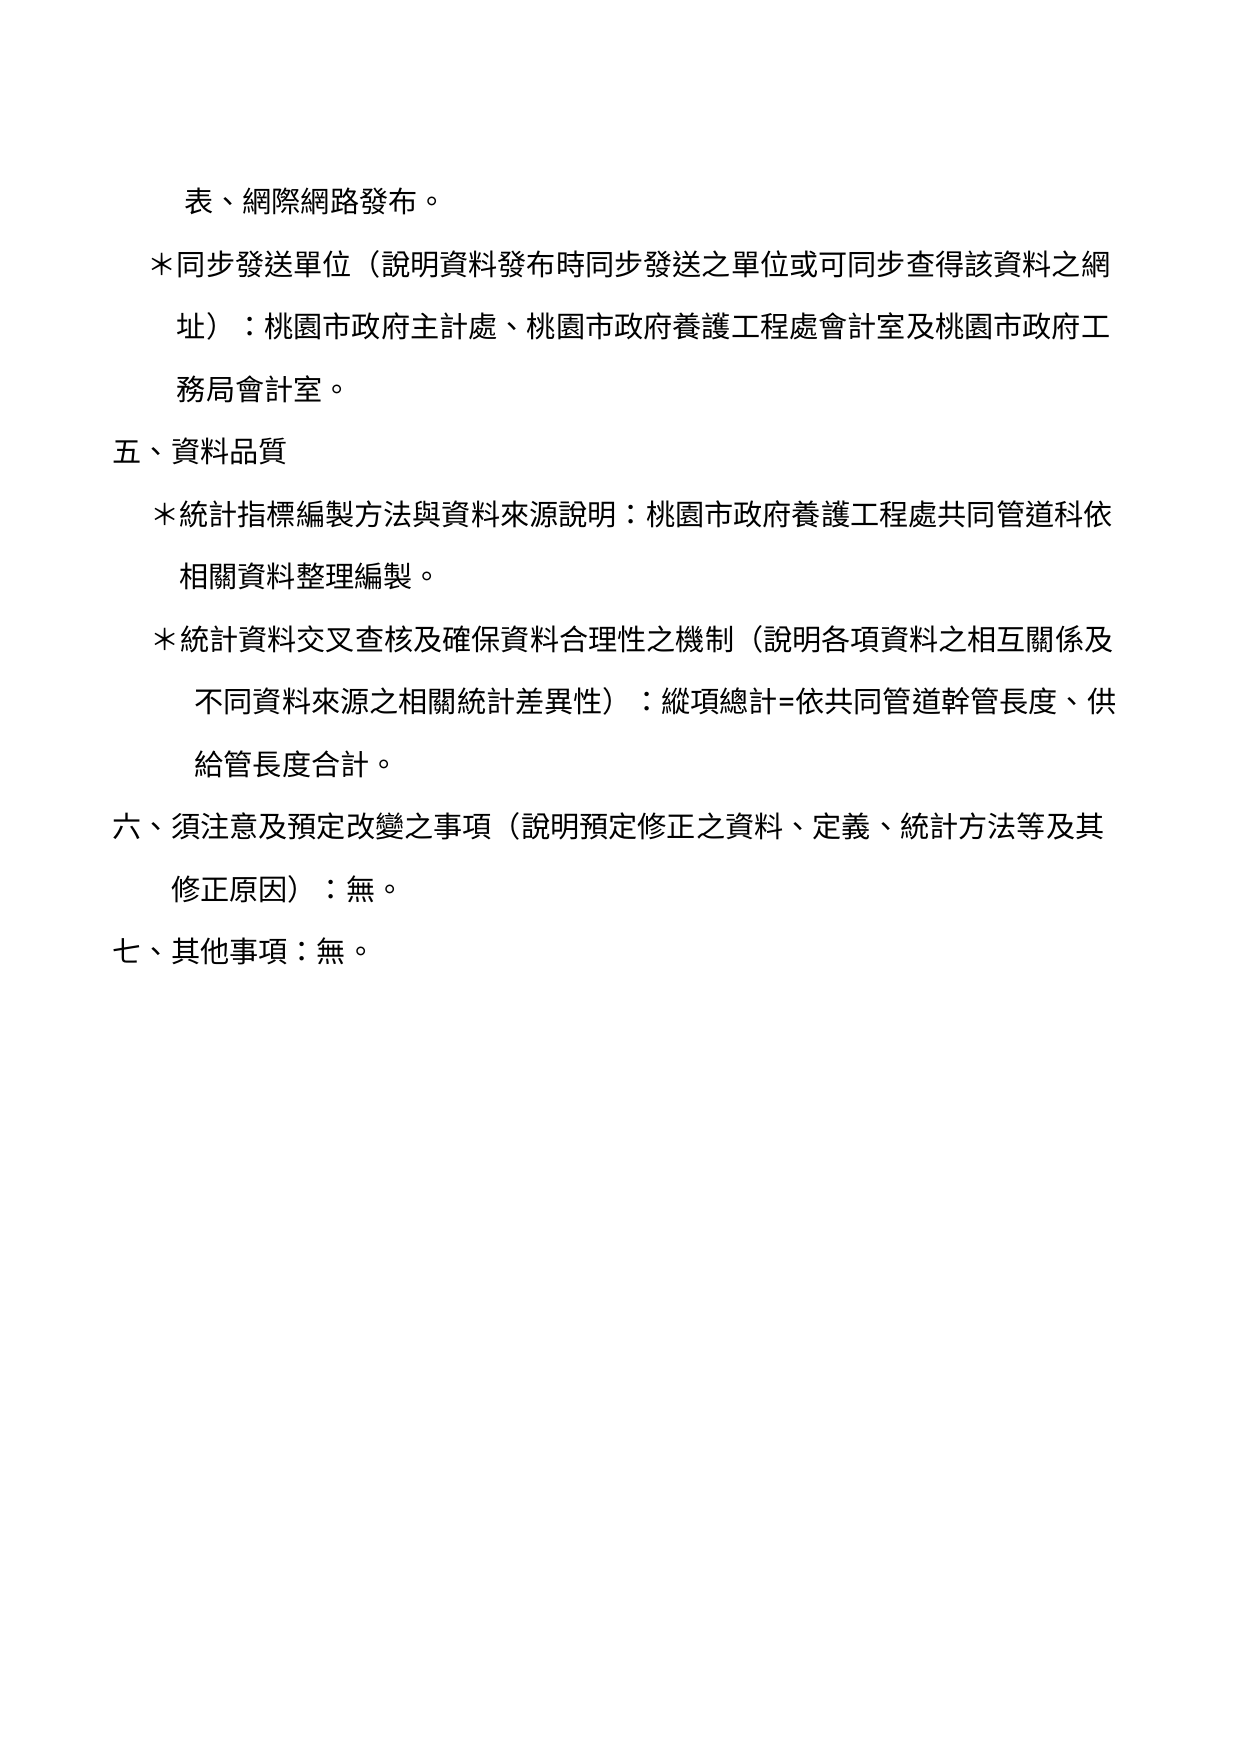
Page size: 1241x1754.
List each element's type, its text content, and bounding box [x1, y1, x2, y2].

text 五、資料品質 [112, 408, 1128, 471]
text 七、其他事項：無。 [112, 908, 1128, 971]
text 六、須注意及預定改變之事項（說明預定修正之資料、定義、統計方法等及其修正原因）：無。 [112, 783, 1128, 908]
text ＊同步發送單位（說明資料發布時同步發送之單位或可同步查得該資料之網址）：桃園市政府主計處、桃園市政府養護工程處會計室及桃園市政府工務局會計室。 [147, 221, 1128, 408]
text ＊統計指標編製方法與資料來源說明：桃園市政府養護工程處共同管道科依相關資料整理編製。 [150, 471, 1128, 596]
text 表、網際網路發布。 [146, 158, 1128, 221]
text ＊統計資料交叉查核及確保資料合理性之機制（說明各項資料之相互關係及不同資料來源之相關統計差異性）：縱項總計=依共同管道幹管長度、供給管長度合計。 [151, 596, 1128, 783]
